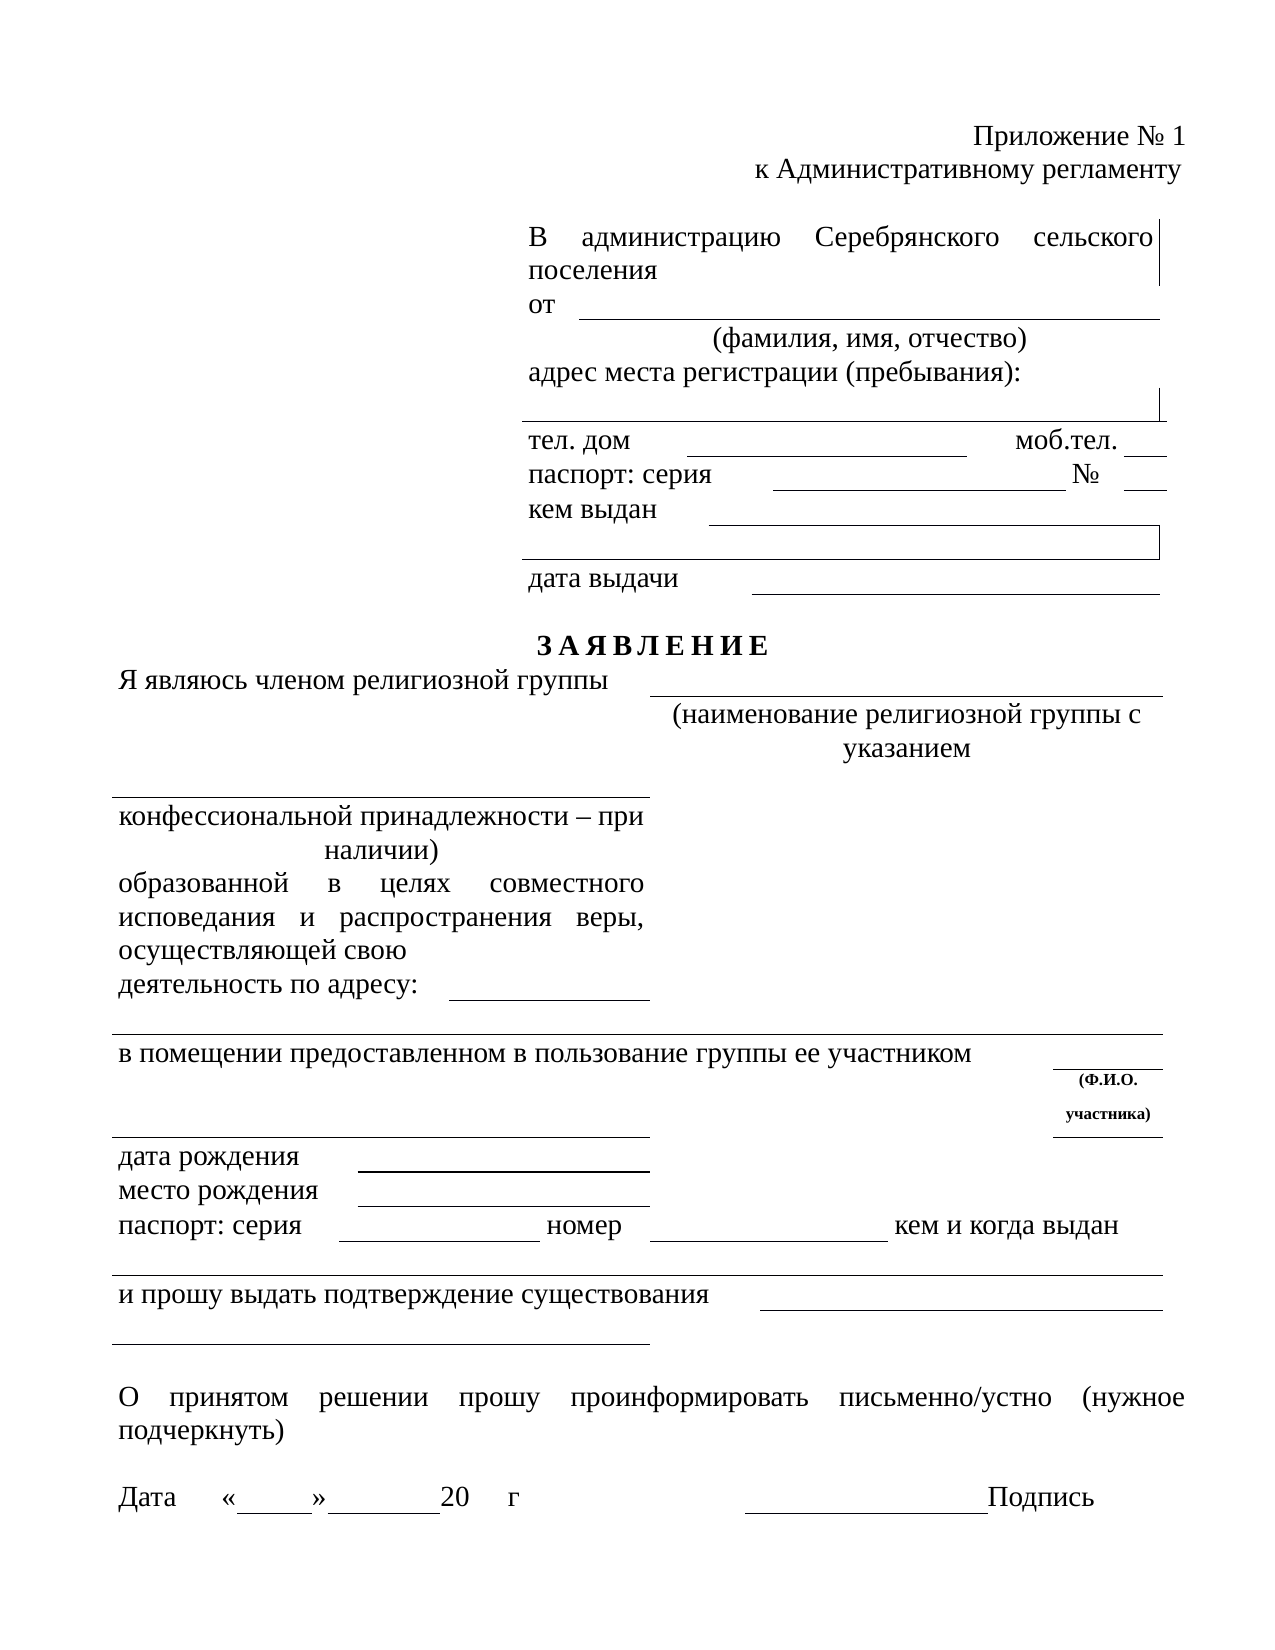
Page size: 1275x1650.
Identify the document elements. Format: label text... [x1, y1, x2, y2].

table_header Я являюсь членом религиозной группы [112, 662, 650, 696]
table_cell [522, 319, 579, 354]
table_cell паспорт: серия [522, 456, 773, 490]
table_cell от [522, 286, 579, 319]
table_cell моб.тел. [967, 422, 1124, 456]
table_cell [522, 388, 1159, 421]
table_cell [650, 1171, 1163, 1206]
table_cell [1124, 457, 1167, 490]
table_header Дата [118, 1480, 221, 1513]
table_header 20 [440, 1480, 504, 1513]
table_cell [687, 422, 967, 456]
table_cell кем и когда выдан [888, 1206, 1163, 1241]
table_header [745, 1480, 987, 1513]
table_cell [1160, 491, 1167, 525]
table_cell [112, 1000, 650, 1034]
table_cell [760, 1276, 1163, 1310]
table_cell [1160, 286, 1167, 319]
table_cell паспорт: серия [112, 1206, 339, 1241]
table_cell [1124, 422, 1167, 456]
table_cell [650, 1000, 1163, 1034]
table_cell [650, 865, 1163, 966]
table_cell [1160, 525, 1167, 559]
table_cell [650, 1137, 1163, 1171]
table_cell [449, 966, 650, 999]
table_cell [650, 797, 1163, 865]
text ЗАЯВЛЕНИЕ [118, 628, 1186, 662]
table_header [650, 662, 1163, 696]
table_cell [579, 286, 1160, 319]
table_cell [1160, 388, 1167, 421]
table_header Подпись [988, 1480, 1169, 1513]
table_cell номер [540, 1207, 650, 1241]
table_cell [112, 1241, 650, 1275]
table_cell № [1066, 456, 1124, 490]
table_cell (Ф.И.О. участника) [1053, 1070, 1163, 1137]
table_header [633, 1480, 745, 1513]
table_cell [650, 764, 1163, 797]
table_cell [358, 1173, 650, 1206]
text О принятом решении прошу проинформировать письменно/устно (нужное подчеркнуть) [118, 1379, 1186, 1446]
table_cell кем выдан [522, 490, 708, 525]
table_header » [312, 1480, 327, 1513]
table_cell [358, 1138, 650, 1171]
table_cell конфессиональной принадлежности – при наличии) [112, 798, 650, 865]
table_header « [221, 1480, 237, 1513]
table_header [237, 1480, 312, 1513]
table_header г [505, 1480, 537, 1513]
table_cell [112, 696, 650, 764]
table_header [328, 1480, 440, 1513]
table_cell адрес места регистрации (пребывания): [522, 354, 1167, 387]
table_cell дата рождения [112, 1138, 357, 1171]
table_cell [709, 490, 1160, 525]
table_cell [112, 1310, 650, 1344]
table_header [537, 1480, 633, 1513]
table_cell [752, 560, 1160, 594]
table_cell [112, 1069, 1053, 1137]
table_header [1160, 219, 1167, 286]
table_cell [650, 1310, 1163, 1344]
table_cell в помещении предоставленном в пользование группы ее участником [112, 1035, 1053, 1069]
table_cell (наименование религиозной группы с указанием [650, 697, 1163, 764]
table_cell [650, 966, 1163, 999]
table_cell [1160, 559, 1167, 594]
table_cell (фамилия, имя, отчество) [579, 320, 1160, 354]
table_cell [522, 525, 1159, 559]
table_cell образованной в целях совместного исповедания и распространения веры, осуществляющей свою [112, 865, 650, 966]
table_cell и прошу выдать подтверждение существования [112, 1276, 760, 1310]
table_cell [1160, 319, 1167, 354]
table_cell [339, 1206, 540, 1241]
table_cell деятельность по адресу: [112, 966, 449, 999]
table_cell тел. дом [522, 422, 687, 456]
table_cell место рождения [112, 1171, 357, 1206]
table_header В администрацию Серебрянского сельского поселения [522, 219, 1159, 286]
table_cell [650, 1206, 888, 1241]
table_cell [773, 456, 1066, 490]
text Приложение № 1 [718, 118, 1186, 152]
table_cell [1053, 1035, 1163, 1069]
table_cell [112, 764, 650, 797]
text к Административному регламенту [718, 152, 1186, 185]
table_cell [650, 1241, 1163, 1275]
table_cell дата выдачи [522, 560, 752, 594]
